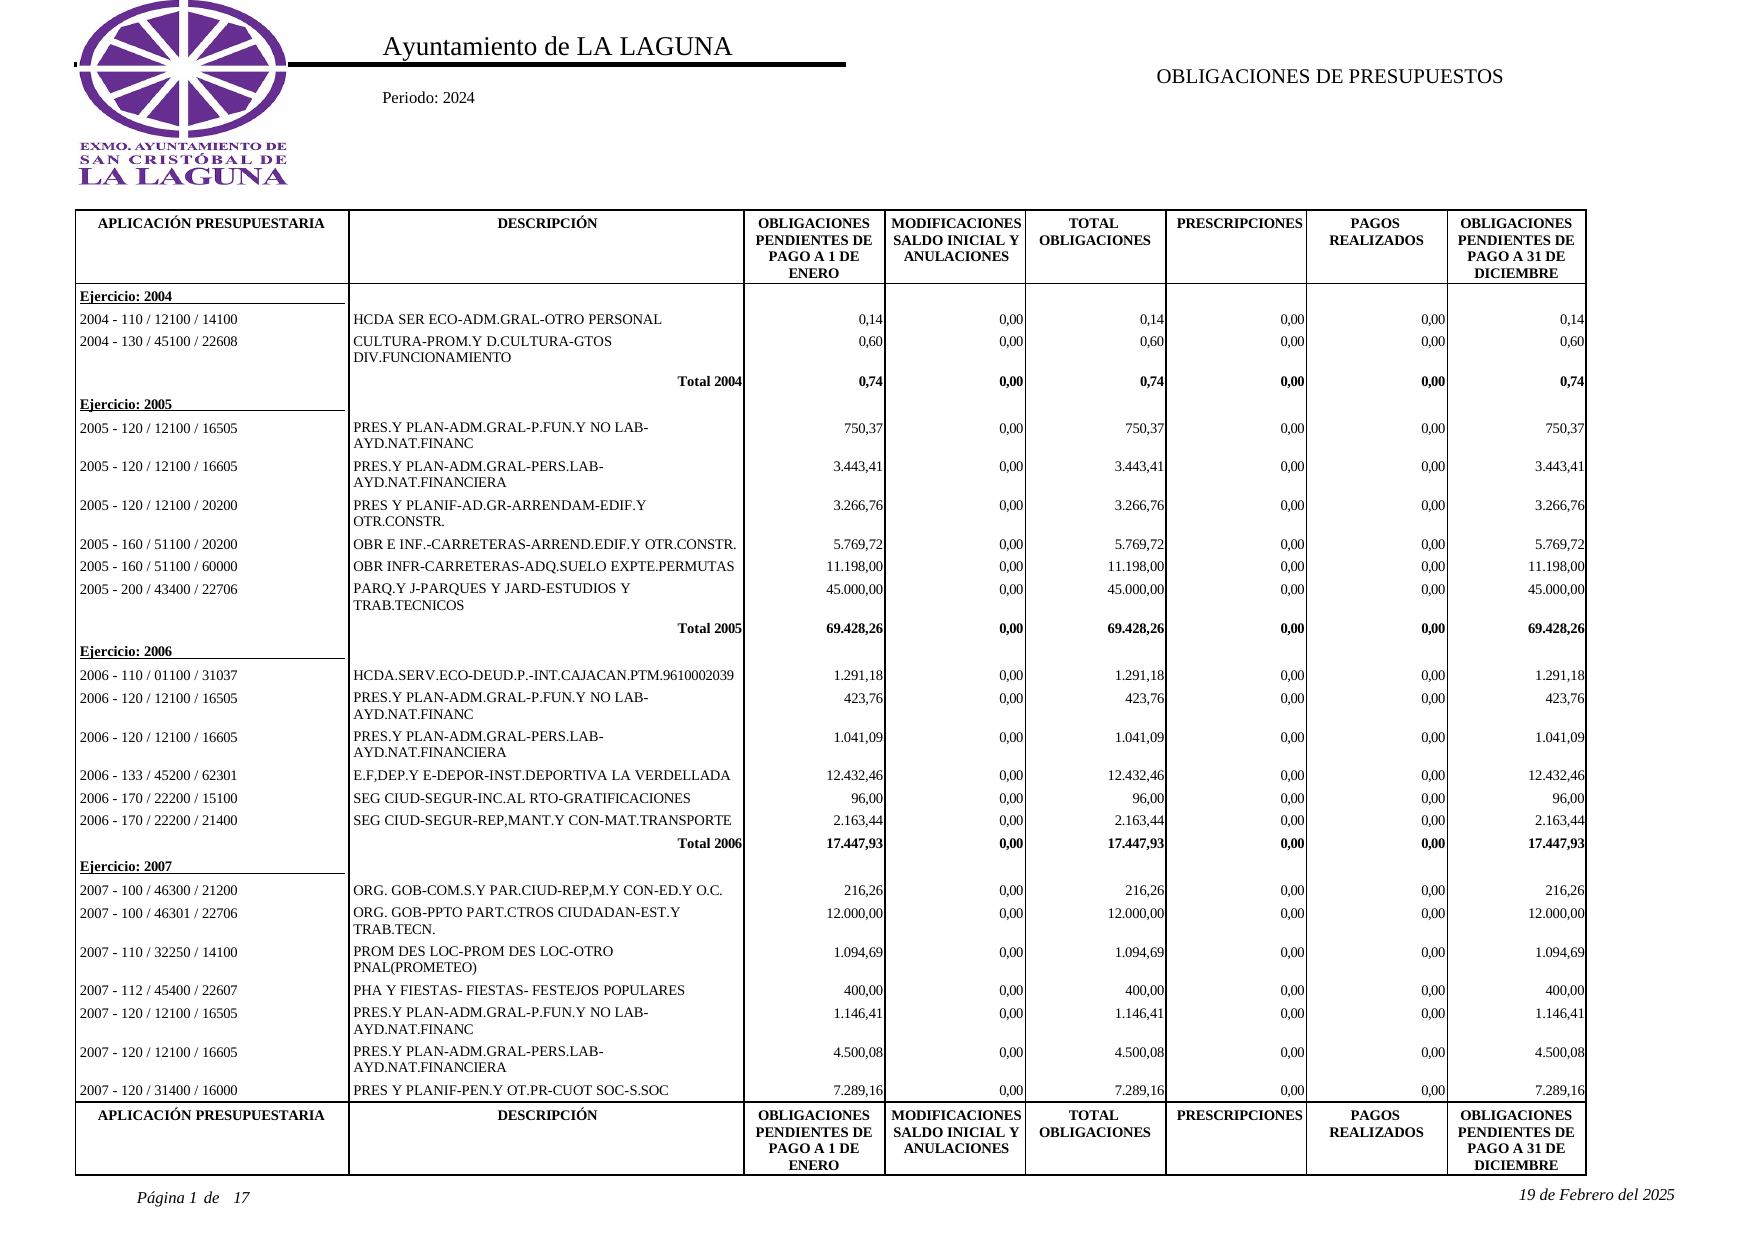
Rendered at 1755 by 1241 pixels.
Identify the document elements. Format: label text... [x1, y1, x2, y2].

text Ayuntamiento de LA LAGUNA [382, 30, 1592, 62]
table_cell 216,26 [1448, 879, 1585, 902]
table_cell 0,60 [745, 331, 884, 369]
table_cell 0,00 [1307, 495, 1447, 533]
table_cell 0,00 [886, 495, 1025, 533]
table_cell 216,26 [745, 879, 884, 902]
table_cell [1026, 284, 1165, 307]
table_cell 0,00 [886, 456, 1025, 494]
table_header PRESCRIPCIONES [1167, 1103, 1306, 1174]
table_cell 0,00 [1307, 416, 1447, 456]
table_cell 3.443,41 [1448, 456, 1585, 494]
table_cell OBR E INF.-CARRETERAS-ARREND.EDIF.Y OTR.CONSTR. [350, 533, 743, 556]
table_header MODIFICACIONES SALDO INICIAL Y ANULACIONES [886, 1103, 1025, 1174]
table_cell 0,00 [1167, 456, 1306, 494]
table_cell [745, 393, 884, 416]
table_cell 2005 - 120 / 12100 / 20200 [76, 495, 348, 533]
table_header DESCRIPCIÓN [350, 1103, 743, 1174]
table_cell 2006 - 170 / 22200 / 21400 [76, 810, 348, 832]
table_cell 2007 - 100 / 46300 / 21200 [76, 879, 348, 902]
table_cell 4.500,08 [1448, 1041, 1585, 1079]
table_cell ORG. GOB-PPTO PART.CTROS CIUDADAN-EST.Y TRAB.TECN. [350, 902, 743, 941]
table_cell 7.289,16 [1026, 1080, 1165, 1101]
table_cell 0,00 [1307, 664, 1447, 687]
table_cell 0,00 [1167, 1080, 1306, 1101]
table_cell 0,00 [886, 416, 1025, 456]
table_cell 0,00 [1167, 307, 1306, 331]
table_cell 750,37 [745, 416, 884, 456]
table_cell 0,14 [1448, 307, 1585, 331]
table_cell 0,00 [886, 765, 1025, 787]
table_cell 3.266,76 [1448, 495, 1585, 533]
table_cell 2007 - 110 / 32250 / 14100 [76, 941, 348, 979]
table_cell 11.198,00 [1448, 556, 1585, 578]
table_cell [886, 284, 1025, 307]
table_cell 69.428,26 [745, 617, 884, 640]
table_header PAGOS REALIZADOS [1307, 211, 1447, 282]
table_cell 423,76 [1448, 687, 1585, 726]
table_cell 400,00 [745, 980, 884, 1002]
table_cell [1167, 855, 1306, 879]
table_cell 0,00 [886, 941, 1025, 979]
table_cell 1.146,41 [1448, 1002, 1585, 1041]
text OBLIGACIONES DE PRESUPUESTOS CERRADOS [382, 65, 1592, 88]
table_cell 0,00 [1307, 307, 1447, 331]
table_cell 12.432,46 [1026, 765, 1165, 787]
table_cell 2006 - 133 / 45200 / 62301 [76, 765, 348, 787]
table_cell PRES.Y PLAN-ADM.GRAL-P.FUN.Y NO LAB-AYD.NAT.FINANC [350, 1002, 743, 1041]
table_cell 0,00 [1307, 556, 1447, 578]
table_cell 1.094,69 [745, 941, 884, 979]
table_cell 0,00 [1167, 533, 1306, 556]
table_cell 2007 - 100 / 46301 / 22706 [76, 902, 348, 941]
table_cell PRES.Y PLAN-ADM.GRAL-P.FUN.Y NO LAB-AYD.NAT.FINANC [350, 416, 743, 456]
table_cell 0,00 [886, 664, 1025, 687]
table_cell [350, 284, 743, 307]
table_cell [1448, 640, 1585, 664]
table_cell 45.000,00 [1026, 578, 1165, 617]
table_cell PHA Y FIESTAS- FIESTAS- FESTEJOS POPULARES [350, 980, 743, 1002]
table_cell [76, 370, 348, 393]
table_cell 2.163,44 [1026, 810, 1165, 832]
table_cell 0,00 [1307, 331, 1447, 369]
table_cell [886, 855, 1025, 879]
table_cell Ejercicio: 2004 [76, 284, 348, 307]
table_cell PRES.Y PLAN-ADM.GRAL-PERS.LAB-AYD.NAT.FINANCIERA [350, 456, 743, 494]
table_cell [76, 617, 348, 640]
table_cell 0,00 [1307, 879, 1447, 902]
table_cell Ejercicio: 2006 [76, 640, 348, 664]
table_cell 0,00 [1167, 331, 1306, 369]
table_cell [1167, 284, 1306, 307]
table_cell Ejercicio: 2005 [76, 393, 348, 416]
table_cell 0,00 [886, 331, 1025, 369]
table_cell 0,00 [1307, 578, 1447, 617]
table_cell 0,00 [1167, 617, 1306, 640]
table_cell 1.094,69 [1448, 941, 1585, 979]
table_cell 0,14 [1026, 307, 1165, 331]
table_cell [1167, 640, 1306, 664]
table_cell 423,76 [745, 687, 884, 726]
table_cell PARQ.Y J-PARQUES Y JARD-ESTUDIOS Y TRAB.TECNICOS [350, 578, 743, 617]
table_cell PROM DES LOC-PROM DES LOC-OTRO PNAL(PROMETEO) [350, 941, 743, 979]
table_cell [745, 640, 884, 664]
table_cell 1.041,09 [745, 726, 884, 764]
table_cell PRES.Y PLAN-ADM.GRAL-P.FUN.Y NO LAB-AYD.NAT.FINANC [350, 687, 743, 726]
table_cell 0,00 [886, 1041, 1025, 1079]
table_cell 5.769,72 [1448, 533, 1585, 556]
table_header OBLIGACIONES PENDIENTES DE PAGO A 1 DE ENERO [745, 211, 884, 282]
table_cell 12.000,00 [745, 902, 884, 941]
table_cell 0,00 [886, 726, 1025, 764]
table_header APLICACIÓN PRESUPUESTARIA [76, 1103, 348, 1174]
table_cell [745, 855, 884, 879]
table_cell [745, 284, 884, 307]
table_cell 0,00 [1167, 726, 1306, 764]
table_cell PRES Y PLANIF-PEN.Y OT.PR-CUOT SOC-S.SOC [350, 1080, 743, 1101]
table_cell 0,00 [1167, 664, 1306, 687]
table_cell 0,00 [886, 879, 1025, 902]
table_cell 0,14 [745, 307, 884, 331]
table_cell HCDA.SERV.ECO-DEUD.P.-INT.CAJACAN.PTM.9610002039 [350, 664, 743, 687]
table_header OBLIGACIONES PENDIENTES DE PAGO A 31 DE DICIEMBRE [1448, 1103, 1585, 1174]
table_cell 0,00 [886, 810, 1025, 832]
table_cell 2005 - 200 / 43400 / 22706 [76, 578, 348, 617]
table_cell 45.000,00 [1448, 578, 1585, 617]
table_cell 0,00 [886, 687, 1025, 726]
table_cell 1.291,18 [745, 664, 884, 687]
table_cell 0,74 [1026, 370, 1165, 393]
table_cell 0,00 [1167, 687, 1306, 726]
table_cell 12.000,00 [1026, 902, 1165, 941]
table_cell 0,00 [1167, 765, 1306, 787]
table_cell 2006 - 120 / 12100 / 16605 [76, 726, 348, 764]
table_cell 0,00 [886, 556, 1025, 578]
table_cell 2005 - 120 / 12100 / 16605 [76, 456, 348, 494]
table_cell [350, 640, 743, 664]
table_cell 0,00 [1167, 578, 1306, 617]
table_cell [1448, 284, 1585, 307]
table_cell 0,00 [1307, 810, 1447, 832]
table_cell CULTURA-PROM.Y D.CULTURA-GTOS DIV.FUNCIONAMIENTO [350, 331, 743, 369]
table_cell 3.443,41 [745, 456, 884, 494]
table_cell 2005 - 160 / 51100 / 20200 [76, 533, 348, 556]
table_cell 0,00 [1307, 687, 1447, 726]
table_cell 0,00 [1167, 980, 1306, 1002]
table_cell 5.769,72 [1026, 533, 1165, 556]
table_cell 0,00 [1307, 456, 1447, 494]
table_cell 0,00 [1307, 1041, 1447, 1079]
table_cell 1.146,41 [745, 1002, 884, 1041]
table_cell 1.291,18 [1026, 664, 1165, 687]
text Periodo: 2024 [382, 88, 1592, 107]
table_cell [1026, 393, 1165, 416]
table_cell 0,00 [886, 1002, 1025, 1041]
table_cell [1307, 855, 1447, 879]
table_header OBLIGACIONES PENDIENTES DE PAGO A 31 DE DICIEMBRE [1448, 211, 1585, 282]
table_cell 0,00 [1307, 787, 1447, 809]
table_cell [1448, 855, 1585, 879]
table_cell 1.291,18 [1448, 664, 1585, 687]
table_cell 0,00 [1307, 980, 1447, 1002]
table_cell 2007 - 120 / 12100 / 16605 [76, 1041, 348, 1079]
table_cell 0,60 [1448, 331, 1585, 369]
table_cell 2007 - 120 / 31400 / 16000 [76, 1080, 348, 1101]
table_cell [886, 640, 1025, 664]
table_cell 12.432,46 [1448, 765, 1585, 787]
table_cell 3.266,76 [745, 495, 884, 533]
table_cell 17.447,93 [1448, 832, 1585, 855]
table_cell 3.266,76 [1026, 495, 1165, 533]
table_header APLICACIÓN PRESUPUESTARIA [76, 211, 348, 282]
table_cell 2.163,44 [1448, 810, 1585, 832]
table_cell 0,00 [1307, 617, 1447, 640]
table_cell 400,00 [1448, 980, 1585, 1002]
table_cell [1307, 393, 1447, 416]
table_cell 2006 - 110 / 01100 / 31037 [76, 664, 348, 687]
table_cell 5.769,72 [745, 533, 884, 556]
table_cell 1.094,69 [1026, 941, 1165, 979]
table_cell 96,00 [1448, 787, 1585, 809]
table_cell 216,26 [1026, 879, 1165, 902]
table_cell [1026, 640, 1165, 664]
table_cell SEG CIUD-SEGUR-REP,MANT.Y CON-MAT.TRANSPORTE [350, 810, 743, 832]
table_cell 4.500,08 [745, 1041, 884, 1079]
table_cell 0,00 [1167, 832, 1306, 855]
table_cell 0,00 [1167, 1002, 1306, 1041]
table_cell 0,00 [886, 370, 1025, 393]
table_cell 0,00 [1307, 902, 1447, 941]
table_cell 69.428,26 [1448, 617, 1585, 640]
table_cell 2006 - 170 / 22200 / 15100 [76, 787, 348, 809]
table_cell PRES.Y PLAN-ADM.GRAL-PERS.LAB-AYD.NAT.FINANCIERA [350, 1041, 743, 1079]
table_cell 0,00 [886, 617, 1025, 640]
table_cell 0,00 [886, 980, 1025, 1002]
table_header PAGOS REALIZADOS [1307, 1103, 1447, 1174]
table_cell 0,00 [886, 578, 1025, 617]
table_cell 1.041,09 [1026, 726, 1165, 764]
table_cell SEG CIUD-SEGUR-INC.AL RTO-GRATIFICACIONES [350, 787, 743, 809]
table_cell 0,00 [886, 533, 1025, 556]
table_cell 0,60 [1026, 331, 1165, 369]
table_cell 7.289,16 [1448, 1080, 1585, 1101]
table_cell [1448, 393, 1585, 416]
table_cell 0,00 [886, 832, 1025, 855]
table_cell PRES Y PLANIF-AD.GR-ARRENDAM-EDIF.Y OTR.CONSTR. [350, 495, 743, 533]
table_cell 0,00 [1167, 370, 1306, 393]
table_cell 0,00 [1167, 902, 1306, 941]
table_cell 17.447,93 [1026, 832, 1165, 855]
table_cell 750,37 [1026, 416, 1165, 456]
table_cell [1167, 393, 1306, 416]
table_cell 96,00 [1026, 787, 1165, 809]
table_cell 2006 - 120 / 12100 / 16505 [76, 687, 348, 726]
table_cell HCDA SER ECO-ADM.GRAL-OTRO PERSONAL [350, 307, 743, 331]
table_cell 0,00 [1167, 787, 1306, 809]
table_cell Total 2004 [350, 370, 743, 393]
table_cell 1.146,41 [1026, 1002, 1165, 1041]
table_header PRESCRIPCIONES [1167, 211, 1306, 282]
table_cell [886, 393, 1025, 416]
table_header OBLIGACIONES PENDIENTES DE PAGO A 1 DE ENERO [745, 1103, 884, 1174]
table_cell [1307, 284, 1447, 307]
table_cell 2004 - 110 / 12100 / 14100 [76, 307, 348, 331]
table_cell 2005 - 160 / 51100 / 60000 [76, 556, 348, 578]
table_cell 2005 - 120 / 12100 / 16505 [76, 416, 348, 456]
table_cell 0,00 [1167, 416, 1306, 456]
table_cell 0,00 [1307, 533, 1447, 556]
table_cell 0,00 [1167, 1041, 1306, 1079]
table_cell 69.428,26 [1026, 617, 1165, 640]
table_cell 2007 - 112 / 45400 / 22607 [76, 980, 348, 1002]
table_cell [1026, 855, 1165, 879]
table_cell 11.198,00 [745, 556, 884, 578]
table_cell 4.500,08 [1026, 1041, 1165, 1079]
table_cell Total 2006 [350, 832, 743, 855]
table_cell [350, 855, 743, 879]
table_cell 0,00 [886, 787, 1025, 809]
table_header MODIFICACIONES SALDO INICIAL Y ANULACIONES [886, 211, 1025, 282]
table_cell 0,00 [1307, 1002, 1447, 1041]
table_cell Ejercicio: 2007 [76, 855, 348, 879]
table_cell [350, 393, 743, 416]
table_cell 0,00 [886, 1080, 1025, 1101]
table_cell 1.041,09 [1448, 726, 1585, 764]
table_cell 2007 - 120 / 12100 / 16505 [76, 1002, 348, 1041]
table_cell ORG. GOB-COM.S.Y PAR.CIUD-REP,M.Y CON-ED.Y O.C. [350, 879, 743, 902]
table_cell 0,00 [886, 307, 1025, 331]
table_cell 0,00 [1307, 726, 1447, 764]
table_header DESCRIPCIÓN [350, 211, 743, 282]
table_header TOTAL OBLIGACIONES [1026, 1103, 1165, 1174]
table_cell 0,00 [1307, 832, 1447, 855]
table_cell 3.443,41 [1026, 456, 1165, 494]
table_cell 7.289,16 [745, 1080, 884, 1101]
table_cell 0,00 [1167, 810, 1306, 832]
table_cell 0,00 [1307, 370, 1447, 393]
table_cell 12.000,00 [1448, 902, 1585, 941]
table_cell 2004 - 130 / 45100 / 22608 [76, 331, 348, 369]
table_cell 0,00 [886, 902, 1025, 941]
table_cell 0,74 [745, 370, 884, 393]
table_cell 2.163,44 [745, 810, 884, 832]
table_cell 0,00 [1307, 765, 1447, 787]
table_cell 0,00 [1167, 879, 1306, 902]
table_cell 750,37 [1448, 416, 1585, 456]
table_cell 12.432,46 [745, 765, 884, 787]
table_cell 0,00 [1167, 941, 1306, 979]
table_cell [76, 832, 348, 855]
table_header TOTAL OBLIGACIONES [1026, 211, 1165, 282]
table_cell PRES.Y PLAN-ADM.GRAL-PERS.LAB-AYD.NAT.FINANCIERA [350, 726, 743, 764]
table_cell 17.447,93 [745, 832, 884, 855]
table_cell [1307, 640, 1447, 664]
table_cell 96,00 [745, 787, 884, 809]
table_cell 0,74 [1448, 370, 1585, 393]
table_cell 0,00 [1167, 495, 1306, 533]
table_cell 45.000,00 [745, 578, 884, 617]
table_cell 423,76 [1026, 687, 1165, 726]
table_cell OBR INFR-CARRETERAS-ADQ.SUELO EXPTE.PERMUTAS [350, 556, 743, 578]
table_cell 0,00 [1307, 1080, 1447, 1101]
table_cell 0,00 [1307, 941, 1447, 979]
table_cell 400,00 [1026, 980, 1165, 1002]
table_cell E.F,DEP.Y E-DEPOR-INST.DEPORTIVA LA VERDELLADA [350, 765, 743, 787]
table_cell 0,00 [1167, 556, 1306, 578]
table_cell 11.198,00 [1026, 556, 1165, 578]
table_cell Total 2005 [350, 617, 743, 640]
